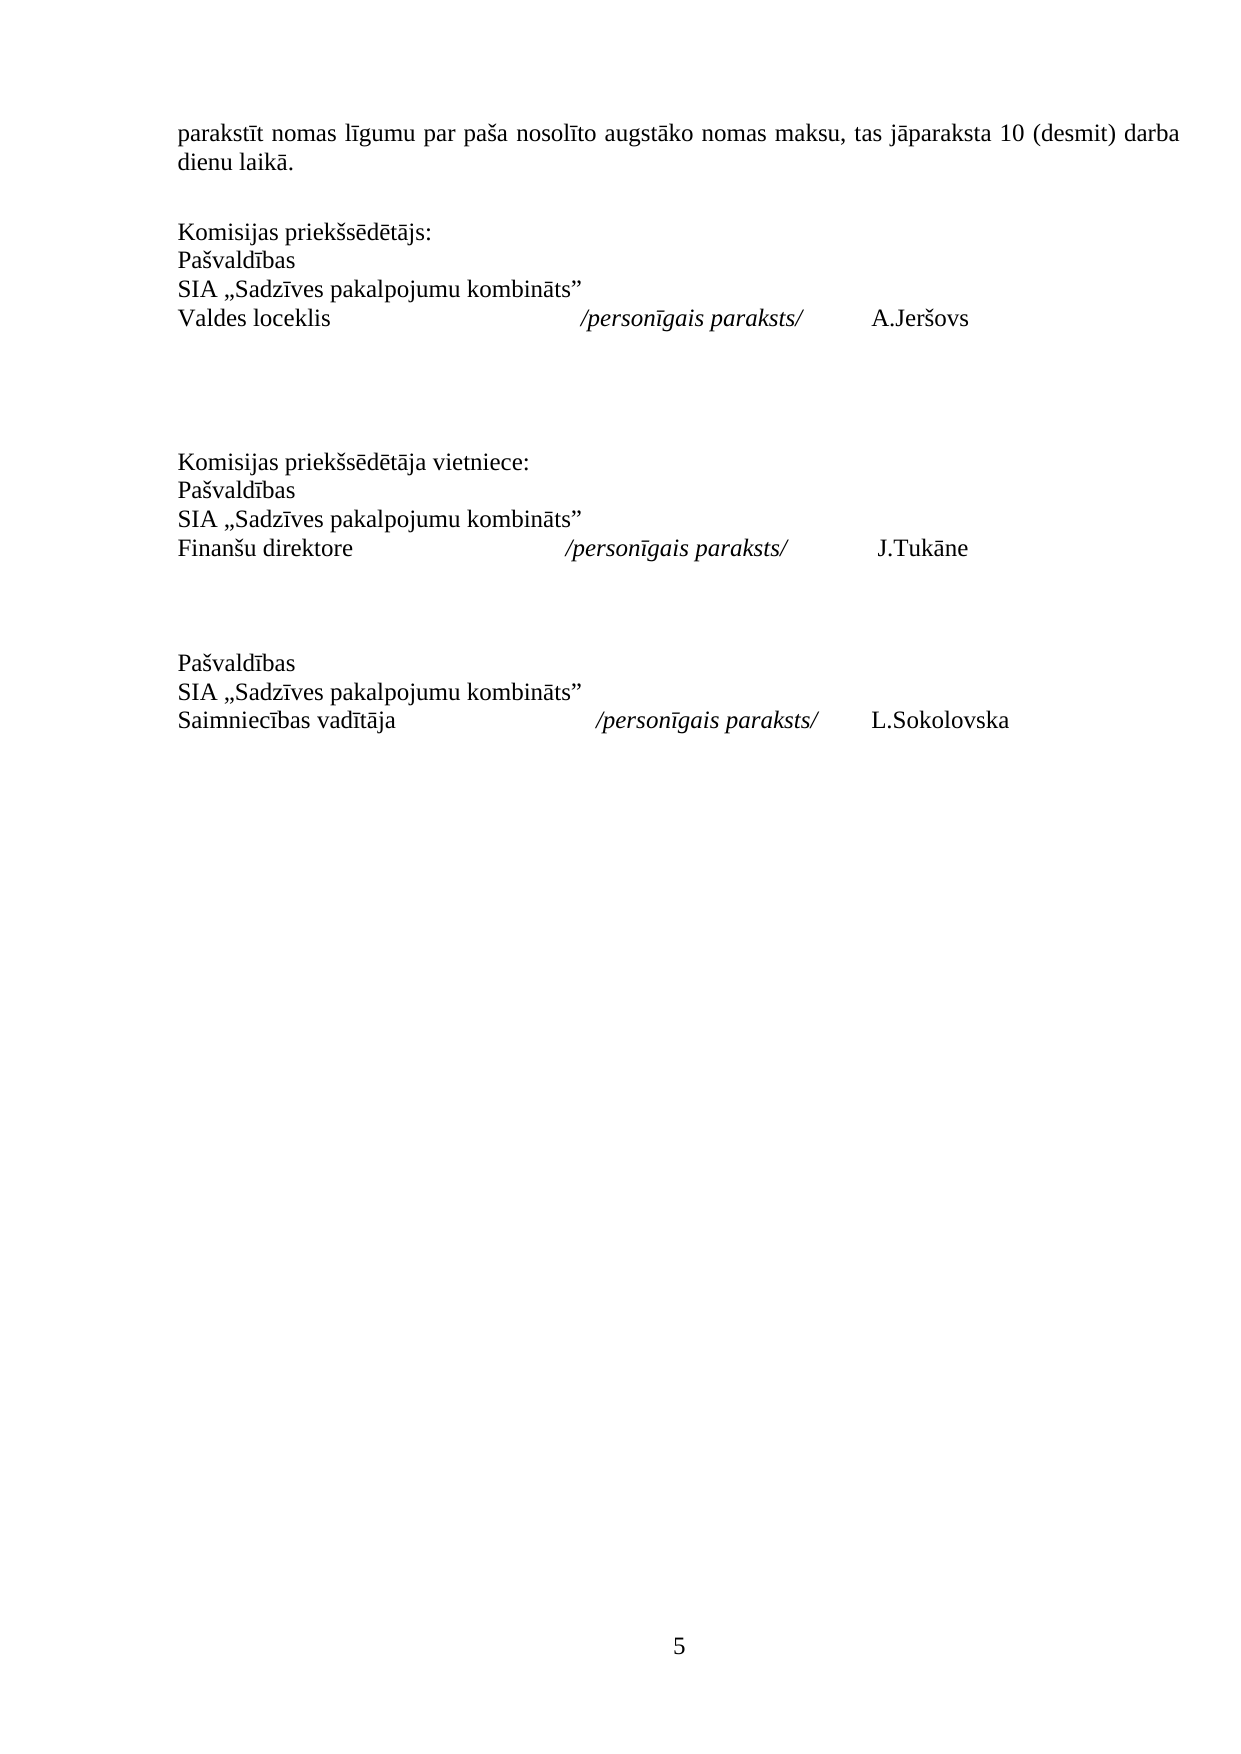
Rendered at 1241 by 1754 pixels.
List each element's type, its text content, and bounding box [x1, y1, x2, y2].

text SIA „Sadzīves pakalpojumu kombināts” [177, 274, 1181, 303]
text SIA „Sadzīves pakalpojumu kombināts” [177, 677, 1181, 706]
text Komisijas priekšsēdētājs: [177, 217, 1181, 246]
text Pašvaldības [177, 246, 1181, 274]
text Pašvaldības [177, 648, 1181, 677]
text Pašvaldības [177, 476, 1181, 504]
text SIA „Sadzīves pakalpojumu kombināts” [177, 504, 1181, 533]
text parakstīt nomas līgumu par paša nosolīto augstāko nomas maksu, tas jāparaksta 10 (desmit) darba dienu laikā. [177, 118, 1181, 176]
text Saimniecības vadītāja /personīgais paraksts/ L.Sokolovska [177, 706, 1181, 734]
text Valdes loceklis /personīgais paraksts/ A.Jeršovs [177, 303, 1181, 332]
text Finanšu direktore /personīgais paraksts/ J.Tukāne [177, 533, 1181, 562]
text Komisijas priekšsēdētāja vietniece: [177, 447, 1181, 476]
